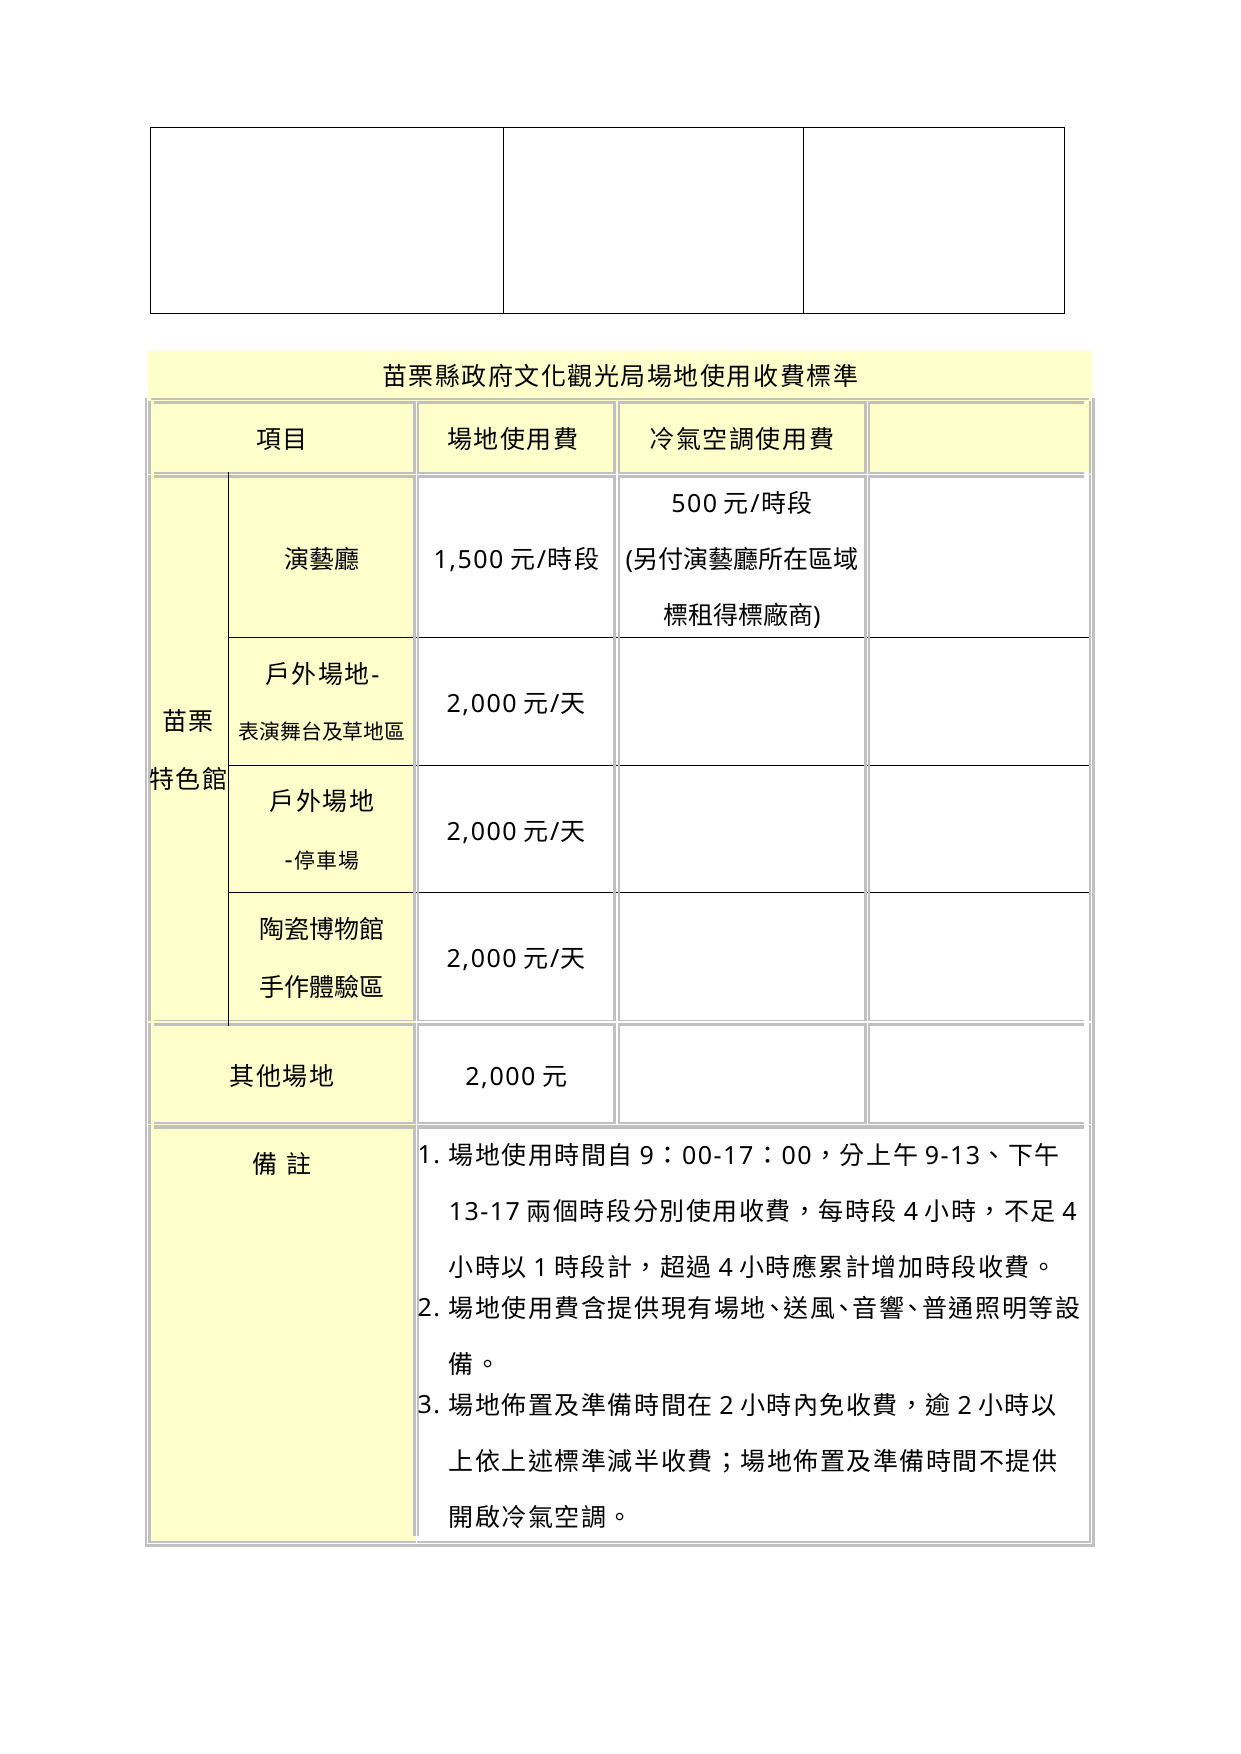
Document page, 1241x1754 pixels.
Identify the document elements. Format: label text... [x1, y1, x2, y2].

table_cell [867, 472, 1092, 637]
table_cell 苗栗 特色館 [148, 472, 228, 1020]
table_cell 1,500元/時段 [419, 478, 613, 637]
table_cell 其他場地 [148, 1020, 413, 1122]
table_header 場地使用時間自9：00-17：00，分上午9-13、下午13-17兩個時段分別使用收費，每時段4小時，不足4小時以1時段計，超過4小時應累計增加時段收費。 [447, 1133, 1082, 1286]
table_cell [620, 638, 864, 764]
table_cell 場地使用費 [419, 404, 613, 472]
table_cell 場地佈置及準備時間在2小時內免收費，逾2小時以上依上述標準減半收費；場地佈置及準備時間不提供開啟冷氣空調。 [447, 1383, 1082, 1536]
table_cell [620, 766, 864, 892]
table_cell [620, 893, 864, 1020]
table_cell 戶外場地 -停車場 [229, 766, 413, 892]
table_cell 演藝廳 [229, 478, 413, 637]
table_cell [620, 1026, 864, 1122]
table_cell 陶瓷博物館 手作體驗區 [229, 893, 413, 1020]
table_cell 2,000元/天 [419, 638, 613, 764]
table_cell 3. [419, 1383, 447, 1536]
table_cell [504, 128, 803, 313]
table_cell 冷氣空調使用費 [620, 404, 864, 472]
table_header 1. [419, 1133, 447, 1286]
table_cell [867, 398, 1092, 472]
table_cell 2. [419, 1286, 447, 1383]
table_cell 項目 [148, 398, 416, 472]
table_cell 2,000元/天 [419, 766, 613, 892]
table_cell 2,000元 [419, 1026, 613, 1122]
table_cell [870, 766, 1089, 892]
table_cell 500元/時段 (另付演藝廳所在區域標租得標廠商) [620, 478, 864, 637]
table_cell [804, 128, 1064, 313]
table_cell 備 註 [148, 1122, 416, 1541]
table_cell [870, 638, 1089, 764]
table_cell [870, 893, 1089, 1020]
table_header 苗栗縣政府文化觀光局場地使用收費標準 [148, 351, 1092, 398]
table_cell 2,000元/天 [419, 893, 613, 1020]
table_cell [151, 128, 503, 313]
table_cell [416, 1122, 1092, 1541]
table_cell [867, 1020, 1092, 1122]
table_cell 場地使用費含提供現有場地、送風、音響、普通照明等設備。 [447, 1286, 1082, 1383]
table_cell 戶外場地- 表演舞台及草地區 [229, 638, 413, 764]
